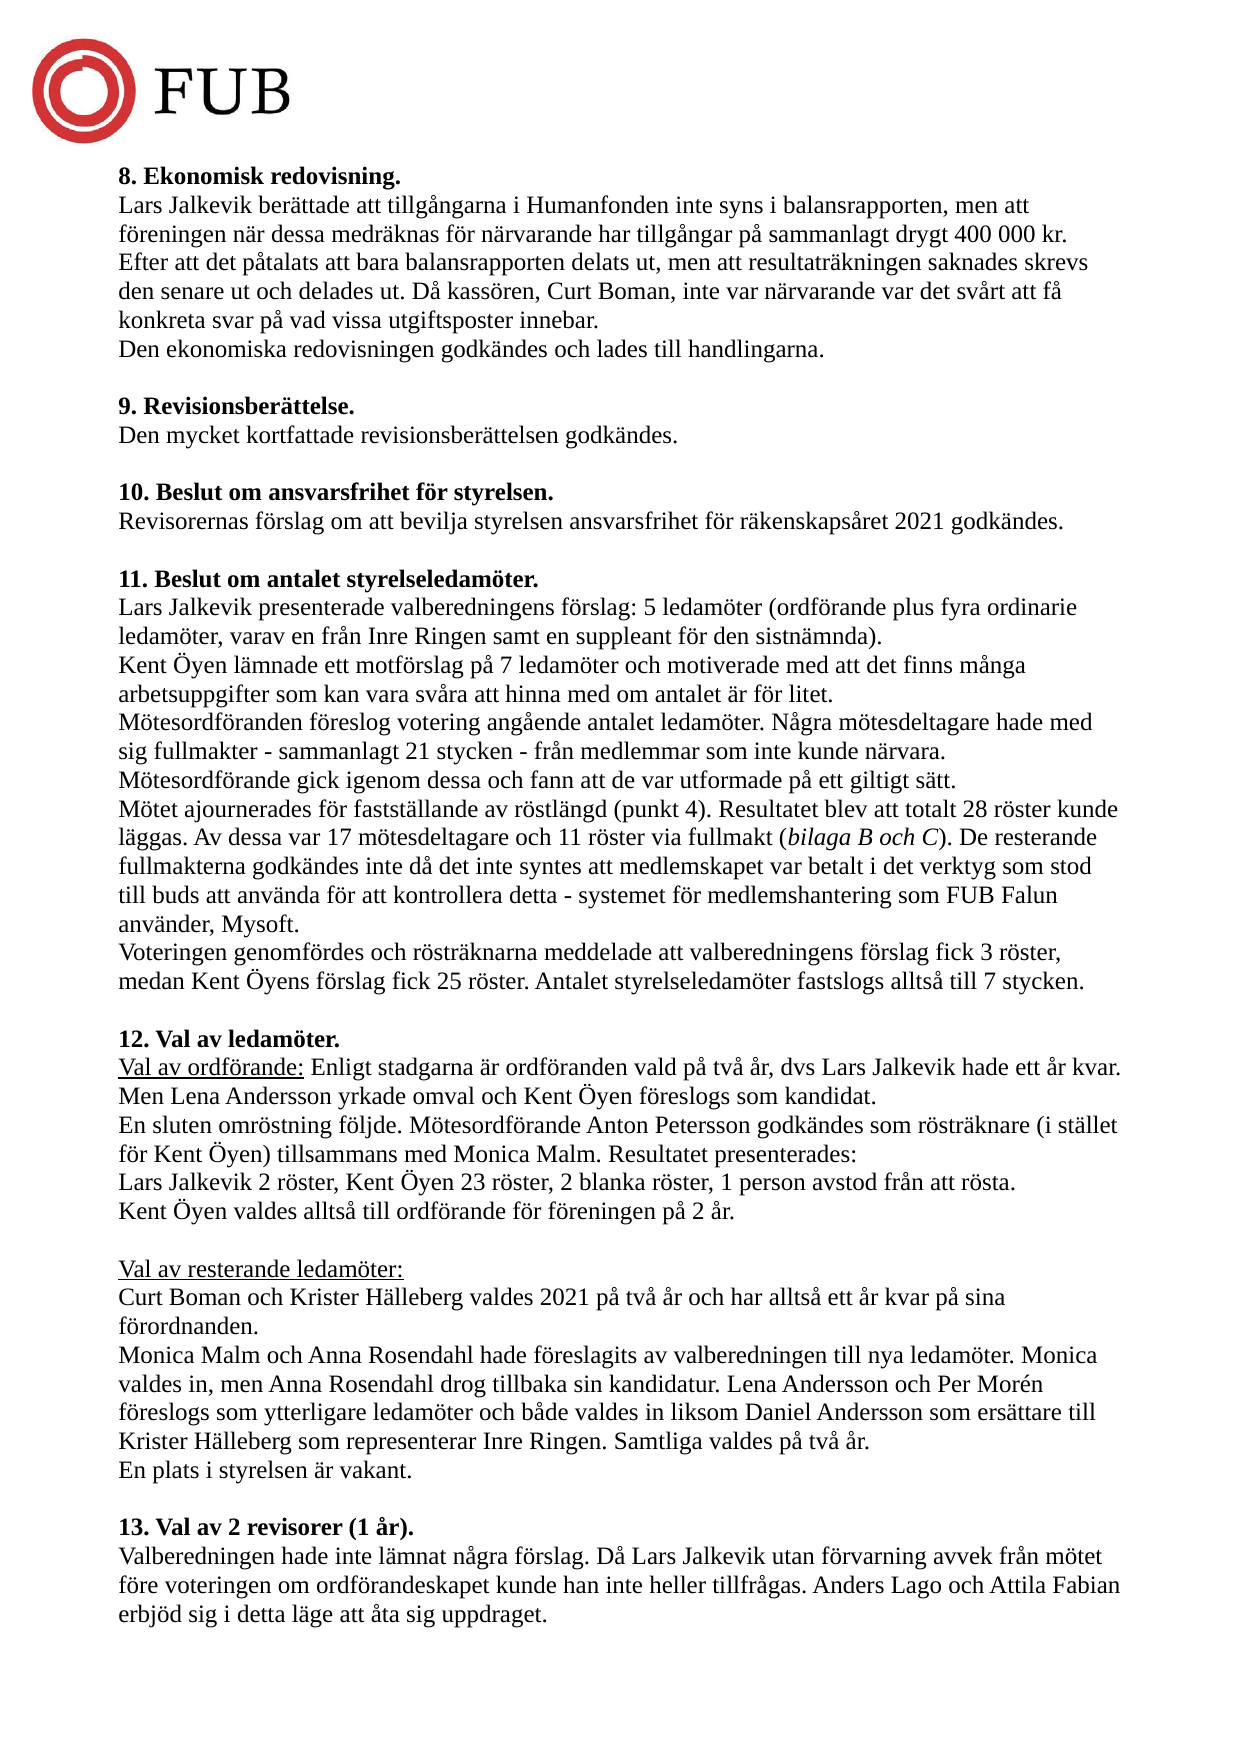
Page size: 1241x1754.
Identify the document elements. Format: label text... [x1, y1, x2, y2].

text 12. Val av ledamöter. [118, 1024, 1122, 1052]
text Valberedningen hade inte lämnat några förslag. Då Lars Jalkevik utan förvarning avvek från mötet före voteringen om ordförandeskapet kunde han inte heller tillfrågas. Anders Lago och Attila Fabian erbjöd sig i detta läge att åta sig uppdraget. [118, 1541, 1122, 1627]
text Efter att det påtalats att bara balansrapporten delats ut, men att resultaträkningen saknades skrevs den senare ut och delades ut. Då kassören, Curt Boman, inte var närvarande var det svårt att få konkreta svar på vad vissa utgiftsposter innebar. Den ekonomiska redovisningen godkändes och lades till handlingarna. [118, 247, 1122, 362]
text 13. Val av 2 revisorer (1 år). [118, 1512, 1122, 1541]
text Lars Jalkevik presenterade valberedningens förslag: 5 ledamöter (ordförande plus fyra ordinarie ledamöter, varav en från Inre Ringen samt en suppleant för den sistnämnda). [118, 592, 1122, 650]
text Val av ordförande: Enligt stadgarna är ordföranden vald på två år, dvs Lars Jalkevik hade ett år kvar. Men Lena Andersson yrkade omval och Kent Öyen föreslogs som kandidat. [118, 1052, 1122, 1110]
text Kent Öyen valdes alltså till ordförande för föreningen på 2 år. [118, 1196, 1122, 1254]
text Mötet ajournerades för fastställande av röstlängd (punkt 4). Resultatet blev att totalt 28 röster kunde läggas. Av dessa var 17 mötesdeltagare och 11 röster via fullmakt (bilaga B och C). De resterande fullmakterna godkändes inte då det inte syntes att medlemskapet var betalt i det verktyg som stod till buds att använda för att kontrollera detta - systemet för medlemshantering som FUB Falun använder, Mysoft. [118, 794, 1122, 937]
text 9. Revisionsberättelse. [118, 391, 1122, 420]
text Den mycket kortfattade revisionsberättelsen godkändes. [118, 420, 1122, 449]
text Voteringen genomfördes och rösträknarna meddelade att valberedningens förslag fick 3 röster, medan Kent Öyens förslag fick 25 röster. Antalet styrelseledamöter fastslogs alltså till 7 stycken. [118, 937, 1122, 995]
text Lars Jalkevik 2 röster, Kent Öyen 23 röster, 2 blanka röster, 1 person avstod från att rösta. [118, 1167, 1122, 1196]
text 8. Ekonomisk redovisning. [118, 161, 1122, 190]
text Curt Boman och Krister Hälleberg valdes 2021 på två år och har alltså ett år kvar på sina förordnanden. Monica Malm och Anna Rosendahl hade föreslagits av valberedningen till nya ledamöter. Monica valdes in, men Anna Rosendahl drog tillbaka sin kandidatur. Lena Andersson och Per Morén föreslogs som ytterligare ledamöter och både valdes in liksom Daniel Andersson som ersättare till Krister Hälleberg som representerar Inre Ringen. Samtliga valdes på två år. [118, 1282, 1122, 1455]
text En sluten omröstning följde. Mötesordförande Anton Petersson godkändes som rösträknare (i stället för Kent Öyen) tillsammans med Monica Malm. Resultatet presenterades: [118, 1110, 1122, 1167]
text 11. Beslut om antalet styrelseledamöter. [118, 564, 1122, 592]
text Lars Jalkevik berättade att tillgångarna i Humanfonden inte syns i balansrapporten, men att föreningen när dessa medräknas för närvarande har tillgångar på sammanlagt drygt 400 000 kr. [118, 190, 1122, 247]
text Kent Öyen lämnade ett motförslag på 7 ledamöter och motiverade med att det finns många arbetsuppgifter som kan vara svåra att hinna med om antalet är för litet. Mötesordföranden föreslog votering angående antalet ledamöter. Några mötesdeltagare hade med sig fullmakter - sammanlagt 21 stycken - från medlemmar som inte kunde närvara. Mötesordförande gick igenom dessa och fann att de var utformade på ett giltigt sätt. [118, 650, 1122, 794]
text Revisorernas förslag om att bevilja styrelsen ansvarsfrihet för räkenskapsåret 2021 godkändes. [118, 506, 1122, 535]
text 10. Beslut om ansvarsfrihet för styrelsen. [118, 477, 1122, 506]
text Val av resterande ledamöter: [118, 1254, 1122, 1282]
text En plats i styrelsen är vakant. [118, 1455, 1122, 1484]
